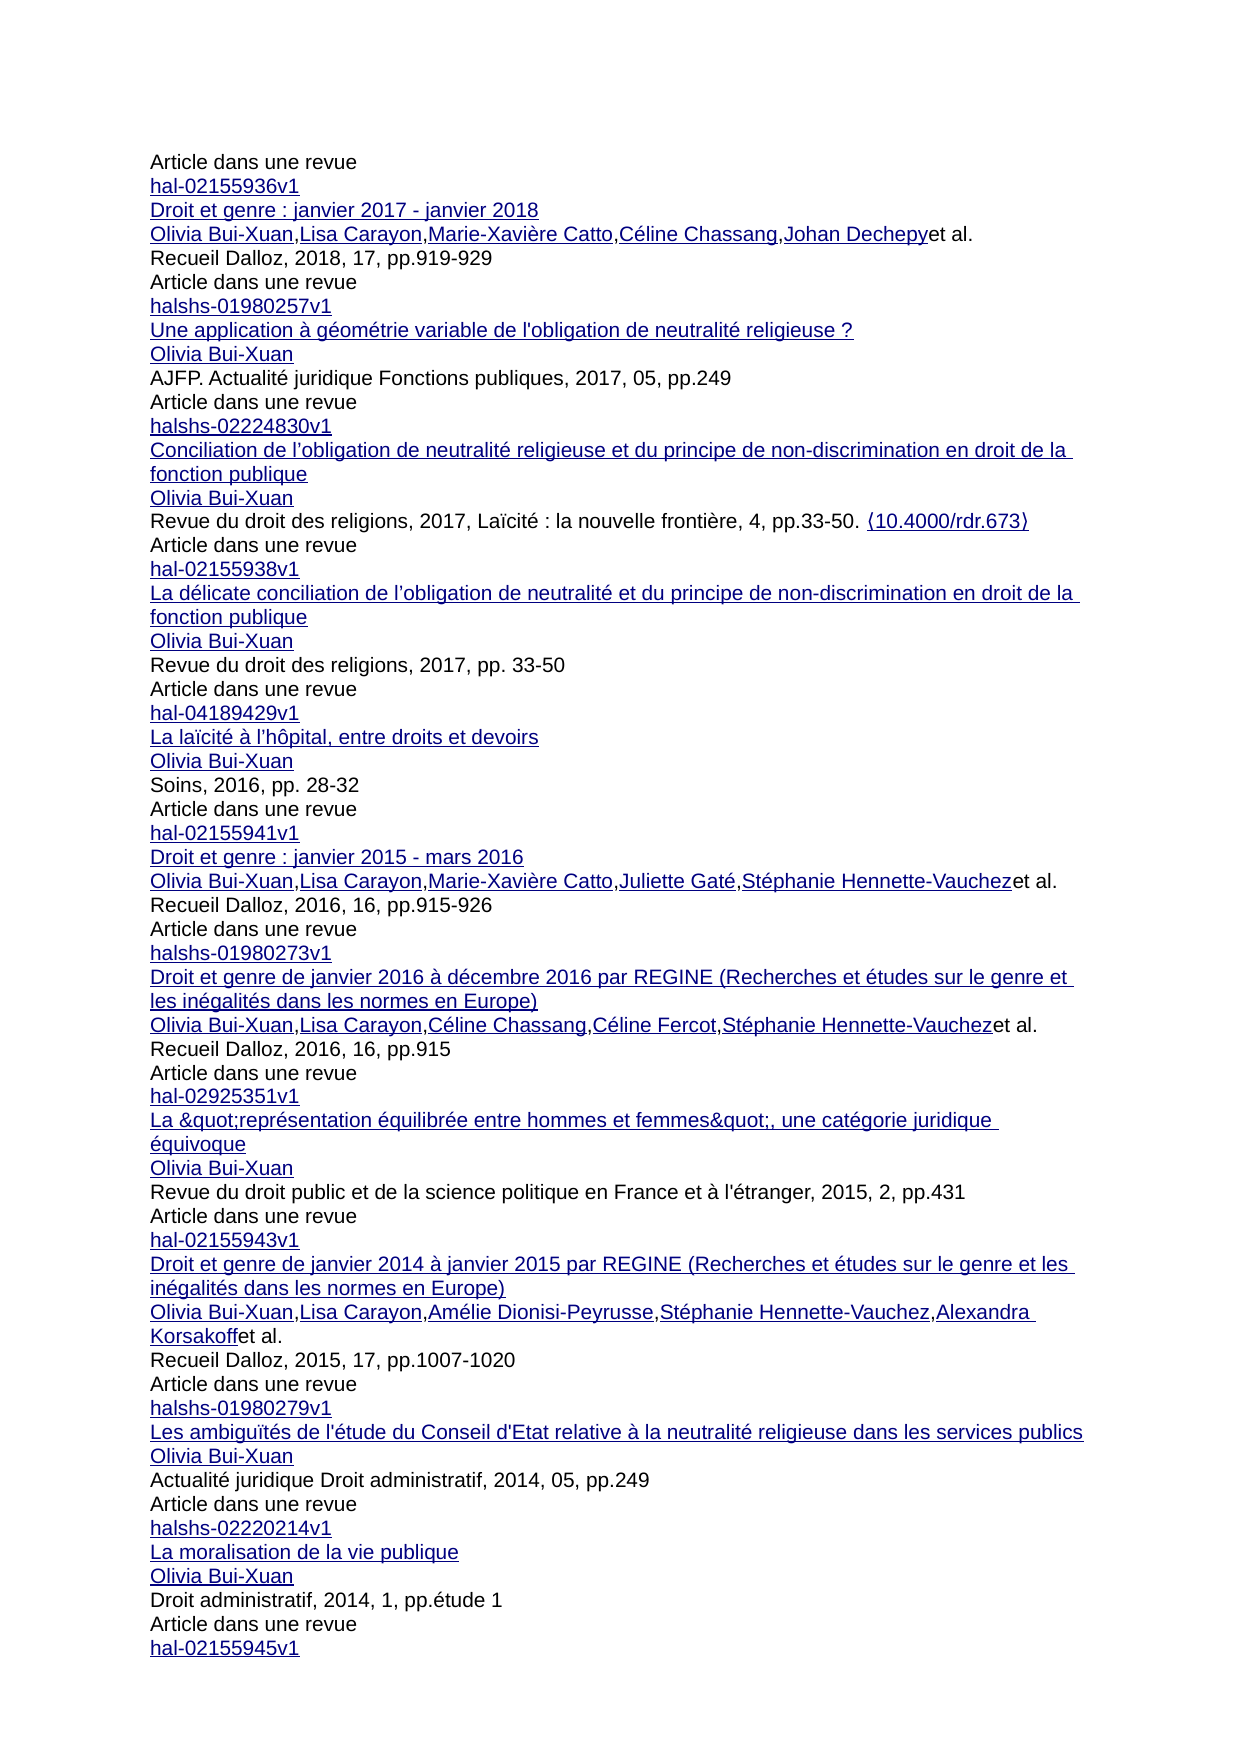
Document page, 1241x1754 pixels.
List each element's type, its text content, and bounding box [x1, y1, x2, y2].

table_cell La moralisation de la vie publique Olivia Bui-Xuan Droit administratif, 2014, 1, pp.étude 1 Article dans une revue hal-02155945v1 [150, 1540, 1090, 1659]
table_cell Droit et genre : janvier 2017 - janvier 2018 Olivia Bui-Xuan,Lisa Carayon,Marie-Xavière Catto,Céline Chassang,Johan Dechepyet al. Recueil Dalloz, 2018, 17, pp.919-929 Article dans une revue halshs-01980257v1 [150, 198, 1090, 318]
table_cell Une application à géométrie variable de l'obligation de neutralité religieuse ? Olivia Bui-Xuan AJFP. Actualité juridique Fonctions publiques, 2017, 05, pp.249 Article dans une revue halshs-02224830v1 [150, 318, 1090, 437]
table_cell Droit et genre : janvier 2015 - mars 2016 Olivia Bui-Xuan,Lisa Carayon,Marie-Xavière Catto,Juliette Gaté,Stéphanie Hennette-Vauchezet al. Recueil Dalloz, 2016, 16, pp.915-926 Article dans une revue halshs-01980273v1 [150, 845, 1090, 964]
table_cell Les ambiguïtés de l'étude du Conseil d'Etat relative à la neutralité religieuse dans les services publics Olivia Bui-Xuan Actualité juridique Droit administratif, 2014, 05, pp.249 Article dans une revue halshs-02220214v1 [150, 1420, 1090, 1539]
table_cell Droit et genre de janvier 2016 à décembre 2016 par REGINE (Recherches et études sur le genre et les inégalités dans les normes en Europe) Olivia Bui-Xuan,Lisa Carayon,Céline Chassang,Céline Fercot,Stéphanie Hennette-Vauchezet al. Recueil Dalloz, 2016, 16, pp.915 Article dans une revue hal-02925351v1 [150, 965, 1090, 1108]
table_cell Conciliation de l’obligation de neutralité religieuse et du principe de non-discrimination en droit de la fonction publique Olivia Bui-Xuan Revue du droit des religions, 2017, Laïcité : la nouvelle frontière, 4, pp.33-50. ⟨10.4000/rdr.673⟩ Article dans une revue hal-02155938v1 [150, 438, 1090, 581]
table_cell Droit et genre de janvier 2014 à janvier 2015 par REGINE (Recherches et études sur le genre et les inégalités dans les normes en Europe) Olivia Bui-Xuan,Lisa Carayon,Amélie Dionisi-Peyrusse,Stéphanie Hennette-Vauchez,Alexandra Korsakoffet al. Recueil Dalloz, 2015, 17, pp.1007-1020 Article dans une revue halshs-01980279v1 [150, 1252, 1090, 1420]
table_cell La laïcité à l’hôpital, entre droits et devoirs Olivia Bui-Xuan Soins, 2016, pp. 28-32 Article dans une revue hal-02155941v1 [150, 725, 1090, 845]
table_cell La &quot;représentation équilibrée entre hommes et femmes&quot;, une catégorie juridique équivoque Olivia Bui-Xuan Revue du droit public et de la science politique en France et à l'étranger, 2015, 2, pp.431 Article dans une revue hal-02155943v1 [150, 1108, 1090, 1252]
table_cell La délicate conciliation de l’obligation de neutralité et du principe de non-discrimination en droit de la fonction publique Olivia Bui-Xuan Revue du droit des religions, 2017, pp. 33-50 Article dans une revue hal-04189429v1 [150, 581, 1090, 725]
table_cell Article dans une revue hal-02155936v1 [150, 150, 1090, 198]
